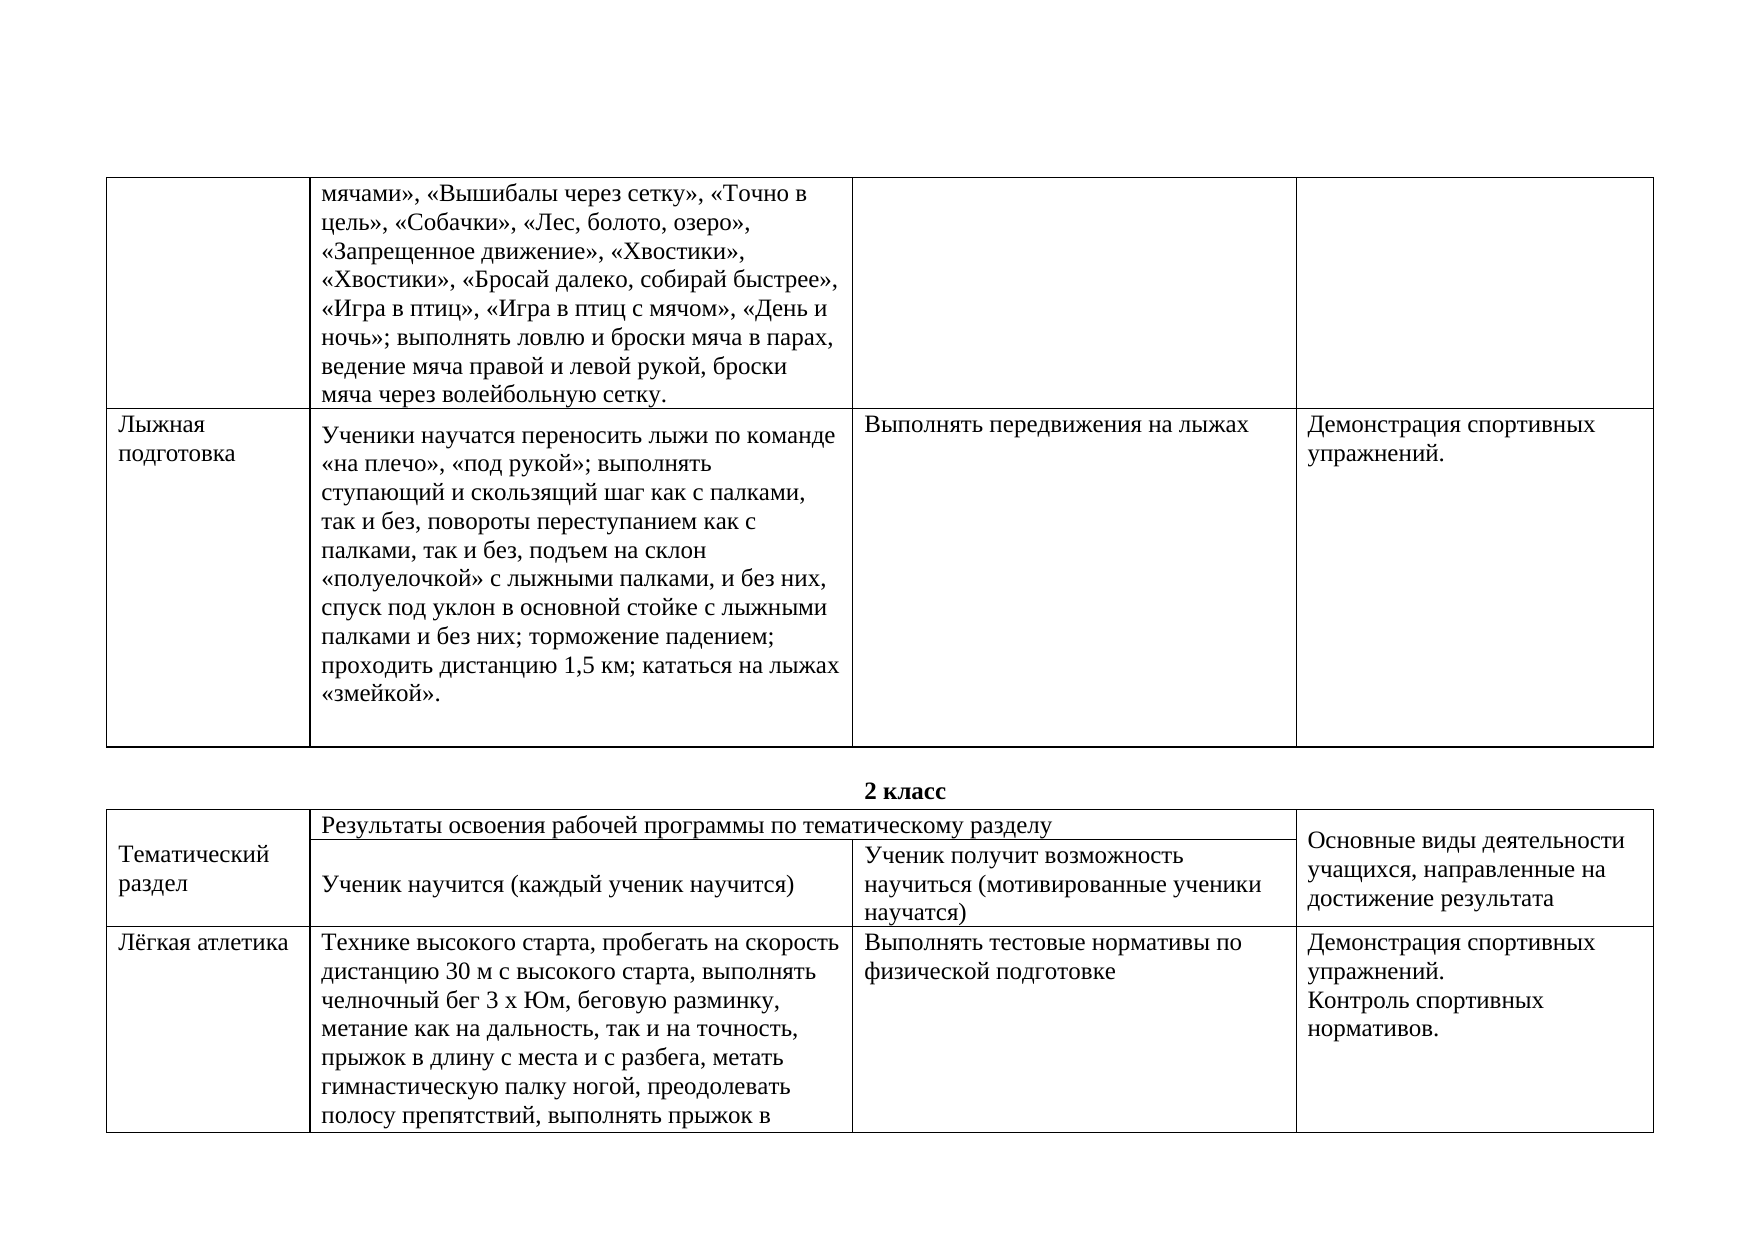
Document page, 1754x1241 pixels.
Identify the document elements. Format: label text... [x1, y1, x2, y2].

table_cell Ученик получит возможность научиться (мотивированные ученики научатся) [853, 840, 1296, 926]
table_cell Лёгкая атлетика [107, 927, 309, 1132]
table_header Тематический раздел [107, 810, 309, 926]
table_cell Демонстрация спортивных упражнений. [1297, 409, 1653, 746]
table_header Результаты освоения рабочей программы по тематическому разделу [311, 810, 1296, 839]
table_cell [1297, 178, 1653, 408]
table_cell Лыжная подготовка [107, 409, 309, 746]
table_cell [107, 178, 309, 408]
table_header Основные виды деятельности учащихся, направленные на достижение результата [1297, 810, 1653, 926]
table_cell Выполнять тестовые нормативы по физической подготовке [853, 927, 1296, 1132]
text 2 класс [118, 776, 1636, 805]
table_cell [853, 178, 1296, 408]
table_cell Ученик научится (каждый ученик научится) [311, 840, 852, 926]
table_cell мячами», «Вышибалы через сетку», «Точно в цель», «Собачки», «Лес, болото, озеро», «Запрещенное движение», «Хвостики», «Хвостики», «Бросай далеко, собирай быстрее», «Игра в птиц», «Игра в птиц с мячом», «День и ночь»; выполнять ловлю и броски мяча в парах, ведение мяча правой и левой рукой, броски мяча через волейбольную сетку. [311, 178, 852, 408]
table_cell Демонстрация спортивных упражнений. Контроль спортивных нормативов. [1297, 927, 1653, 1132]
table_cell Выполнять передвижения на лыжах [853, 409, 1296, 746]
table_cell Технике высокого старта, пробегать на скорость дистанцию 30 м с высокого старта, выполнять челночный бег 3 х Юм, беговую разминку, метание как на дальность, так и на точность, прыжок в длину с места и с разбега, метать гимнастическую палку ногой, преодолевать полосу препятствий, выполнять прыжок в [311, 927, 852, 1132]
table_cell Ученики научатся переносить лыжи по команде «на плечо», «под рукой»; выполнять ступающий и скользящий шаг как с палками, так и без, повороты переступанием как с палками, так и без, подъем на склон «полуелочкой» с лыжными палками, и без них, спуск под уклон в основной стойке с лыжными палками и без них; торможение падением; проходить дистанцию 1,5 км; кататься на лыжах «змейкой». [311, 409, 852, 746]
